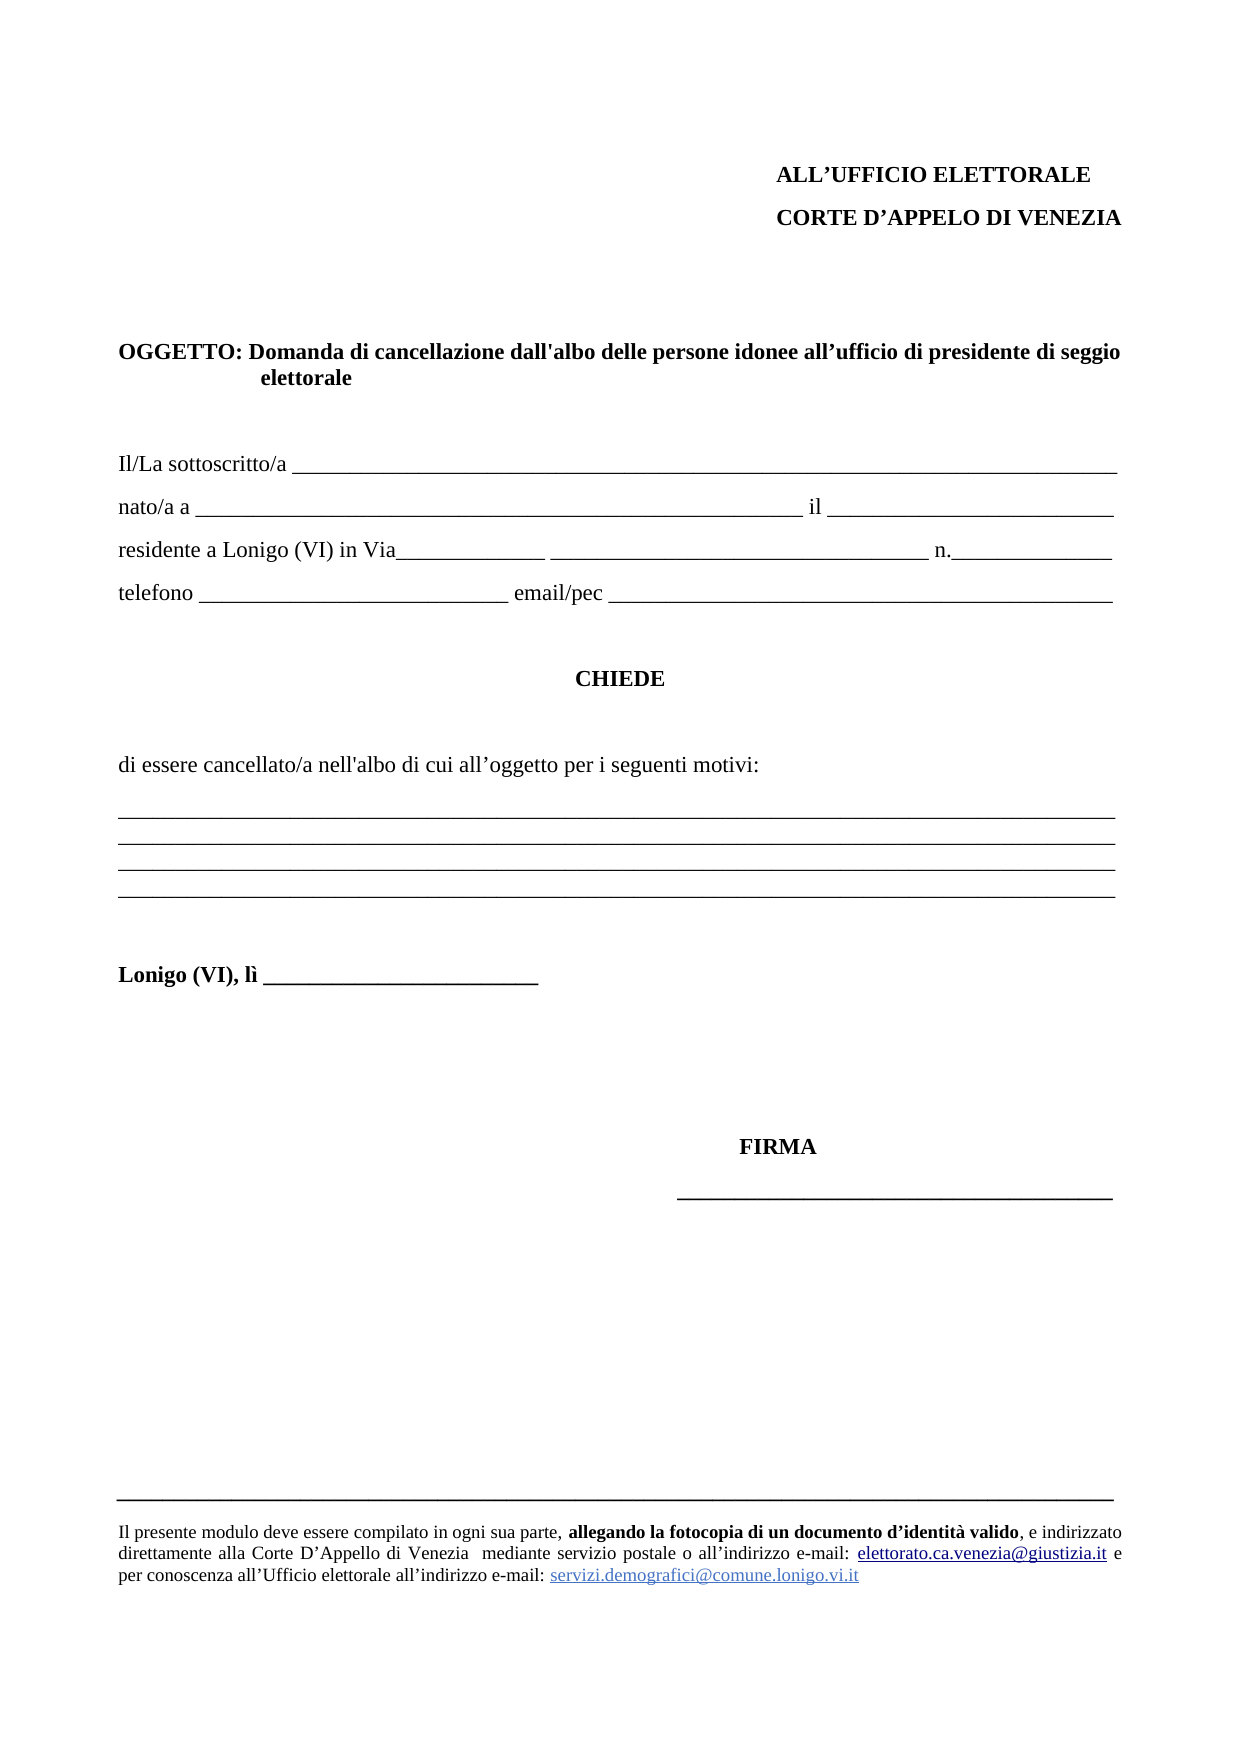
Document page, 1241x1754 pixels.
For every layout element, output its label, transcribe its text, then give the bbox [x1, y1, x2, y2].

text CORTE D’APPELO DI VENEZIA [118, 204, 1122, 231]
text Il presente modulo deve essere compilato in ogni sua parte, allegando la fotocopia di un documento d’identità valido, e indirizzato direttamente alla Corte D’Appello di Venezia mediante servizio postale o all’indirizzo e-mail: elettorato.ca.venezia@giustizia.it e per conoscenza all’Ufficio elettorale all’indirizzo e-mail: servizi.demografici@comune.lonigo.vi.it [118, 1521, 1122, 1585]
text ALL’UFFICIO ELETTORALE [118, 161, 1122, 187]
text nato/a a _____________________________________________________ il _________________________ [118, 493, 1122, 520]
text ____________________________________________________________________________________________________________________________________________________________________________________________________________________________________________________________________________________________________________________________________________________________ [118, 794, 1122, 900]
text _______________________________________________________________________________________ [117, 1478, 1122, 1504]
text OGGETTO: Domanda di cancellazione dall'albo delle persone idonee all’ufficio di presidente di seggio elettorale [118, 338, 1122, 391]
text telefono ___________________________ email/pec ____________________________________________ [118, 579, 1122, 606]
text Il/La sottoscritto/a ________________________________________________________________________ [118, 450, 1122, 477]
text FIRMA [118, 1133, 1122, 1160]
text ______________________________________ [118, 1176, 1122, 1203]
text Lonigo (VI), lì ________________________ [118, 961, 1122, 988]
text residente a Lonigo (VI) in Via_____________ _________________________________ n.______________ [118, 536, 1122, 563]
text CHIEDE [118, 666, 1122, 692]
text di essere cancellato/a nell'albo di cui all’oggetto per i seguenti motivi: [118, 752, 1122, 778]
